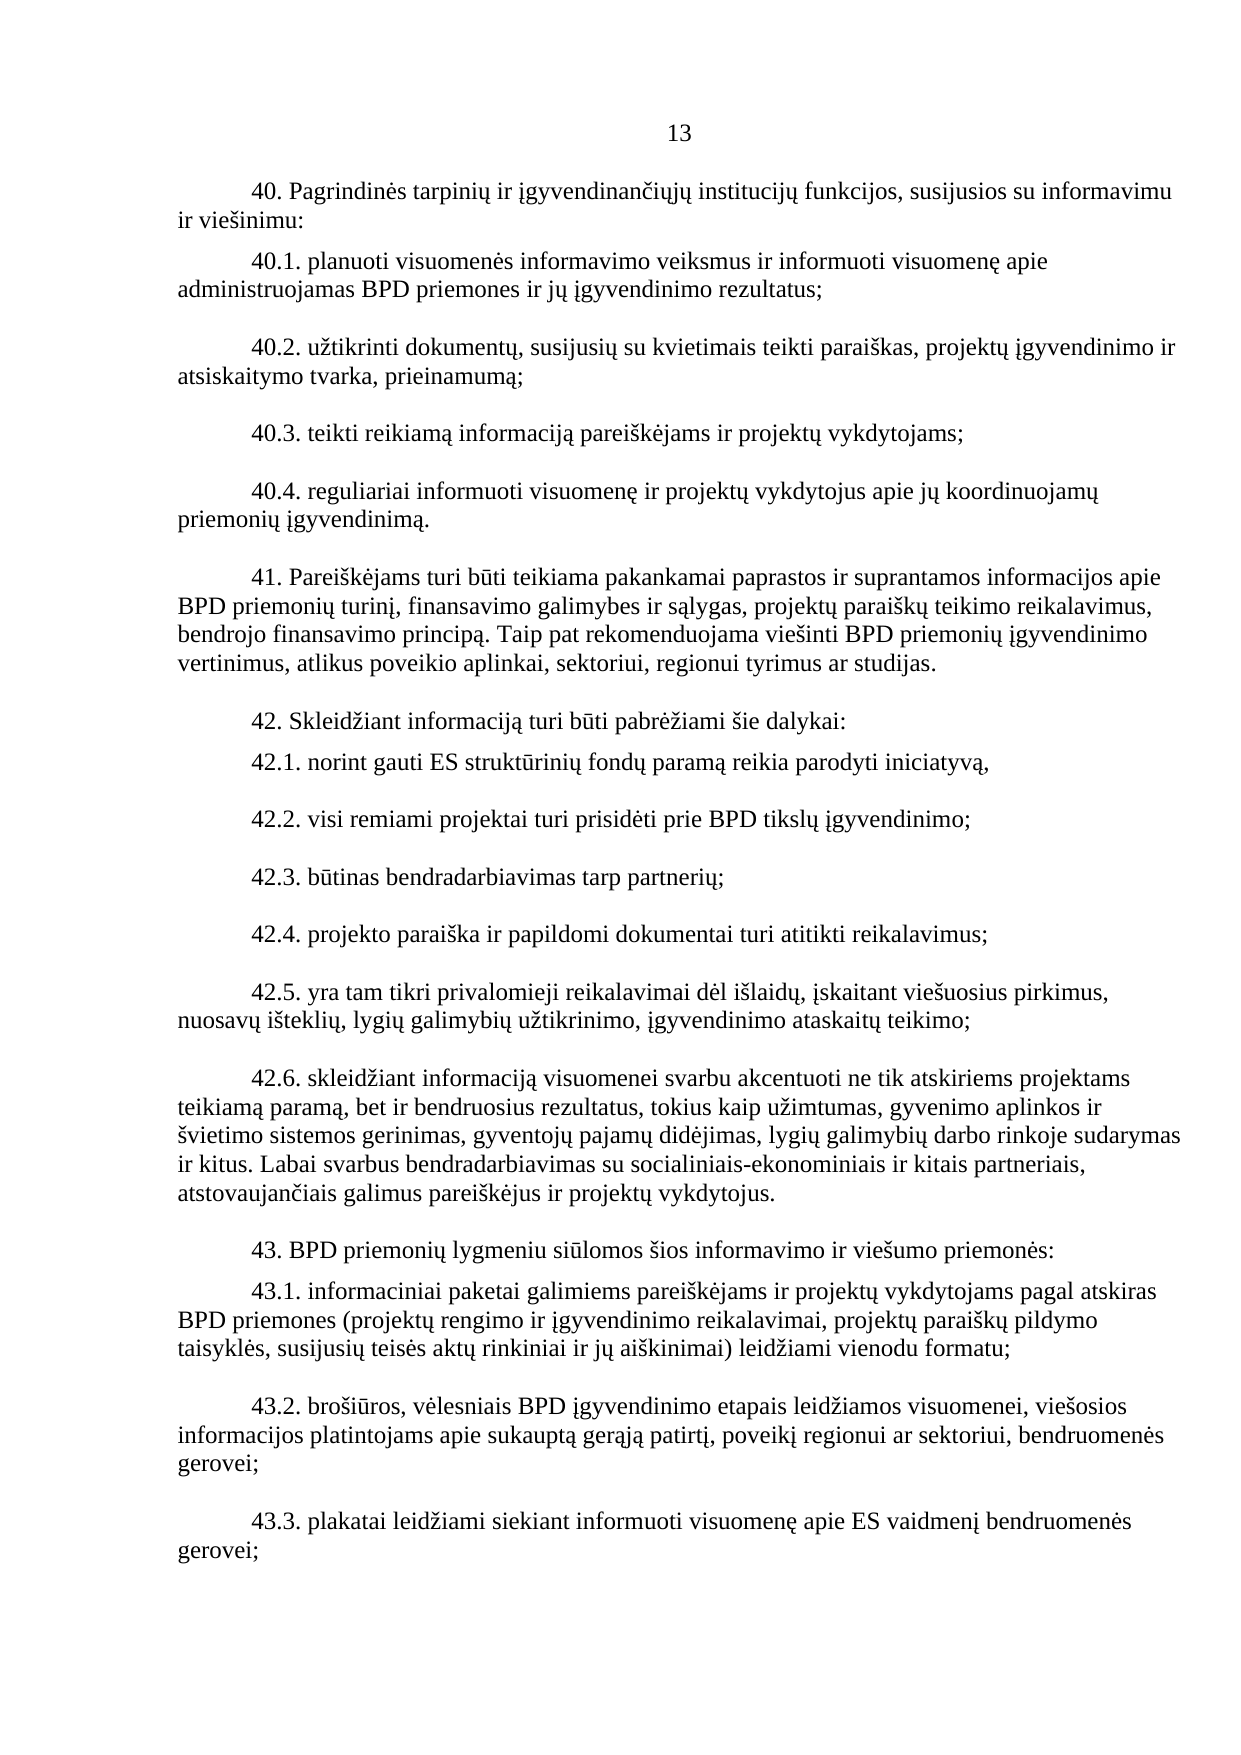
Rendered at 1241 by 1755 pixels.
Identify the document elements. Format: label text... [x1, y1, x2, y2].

text 42.2. visi remiami projektai turi prisidėti prie BPD tikslų įgyvendinimo; [177, 804, 1181, 833]
text 43.3. plakatai leidžiami siekiant informuoti visuomenę apie ES vaidmenį bendruomenės gerovei; [177, 1506, 1181, 1563]
text 40.3. teikti reikiamą informaciją pareiškėjams ir projektų vykdytojams; [177, 418, 1181, 447]
text 42.6. skleidžiant informaciją visuomenei svarbu akcentuoti ne tik atskiriems projektams teikiamą paramą, bet ir bendruosius rezultatus, tokius kaip užimtumas, gyvenimo aplinkos ir švietimo sistemos gerinimas, gyventojų pajamų didėjimas, lygių galimybių darbo rinkoje sudarymas ir kitus. Labai svarbus bendradarbiavimas su socialiniais-ekonominiais ir kitais partneriais, atstovaujančiais galimus pareiškėjus ir projektų vykdytojus. [177, 1063, 1181, 1207]
text 40.4. reguliariai informuoti visuomenę ir projektų vykdytojus apie jų koordinuojamų priemonių įgyvendinimą. [177, 476, 1181, 533]
text 42.5. yra tam tikri privalomieji reikalavimai dėl išlaidų, įskaitant viešuosius pirkimus, nuosavų išteklių, lygių galimybių užtikrinimo, įgyvendinimo ataskaitų teikimo; [177, 977, 1181, 1034]
text 40.2. užtikrinti dokumentų, susijusių su kvietimais teikti paraiškas, projektų įgyvendinimo ir atsiskaitymo tvarka, prieinamumą; [177, 332, 1181, 389]
text 43. BPD priemonių lygmeniu siūlomos šios informavimo ir viešumo priemonės: [177, 1235, 1181, 1264]
text 42. Skleidžiant informaciją turi būti pabrėžiami šie dalykai: [177, 706, 1181, 734]
text 42.3. būtinas bendradarbiavimas tarp partnerių; [177, 862, 1181, 890]
text 41. Pareiškėjams turi būti teikiama pakankamai paprastos ir suprantamos informacijos apie BPD priemonių turinį, finansavimo galimybes ir sąlygas, projektų paraiškų teikimo reikalavimus, bendrojo finansavimo principą. Taip pat rekomenduojama viešinti BPD priemonių įgyvendinimo vertinimus, atlikus poveikio aplinkai, sektoriui, regionui tyrimus ar studijas. [177, 562, 1181, 677]
text 43.2. brošiūros, vėlesniais BPD įgyvendinimo etapais leidžiamos visuomenei, viešosios informacijos platintojams apie sukauptą gerąją patirtį, poveikį regionui ar sektoriui, bendruomenės gerovei; [177, 1391, 1181, 1477]
text 42.4. projekto paraiška ir papildomi dokumentai turi atitikti reikalavimus; [177, 919, 1181, 948]
text 43.1. informaciniai paketai galimiems pareiškėjams ir projektų vykdytojams pagal atskiras BPD priemones (projektų rengimo ir įgyvendinimo reikalavimai, projektų paraiškų pildymo taisyklės, susijusių teisės aktų rinkiniai ir jų aiškinimai) leidžiami vienodu formatu; [177, 1276, 1181, 1362]
text 42.1. norint gauti ES struktūrinių fondų paramą reikia parodyti iniciatyvą, [177, 747, 1181, 775]
text 40. Pagrindinės tarpinių ir įgyvendinančiųjų institucijų funkcijos, susijusios su informavimu ir viešinimu: [177, 176, 1181, 234]
text 40.1. planuoti visuomenės informavimo veiksmus ir informuoti visuomenę apie administruojamas BPD priemones ir jų įgyvendinimo rezultatus; [177, 246, 1181, 303]
